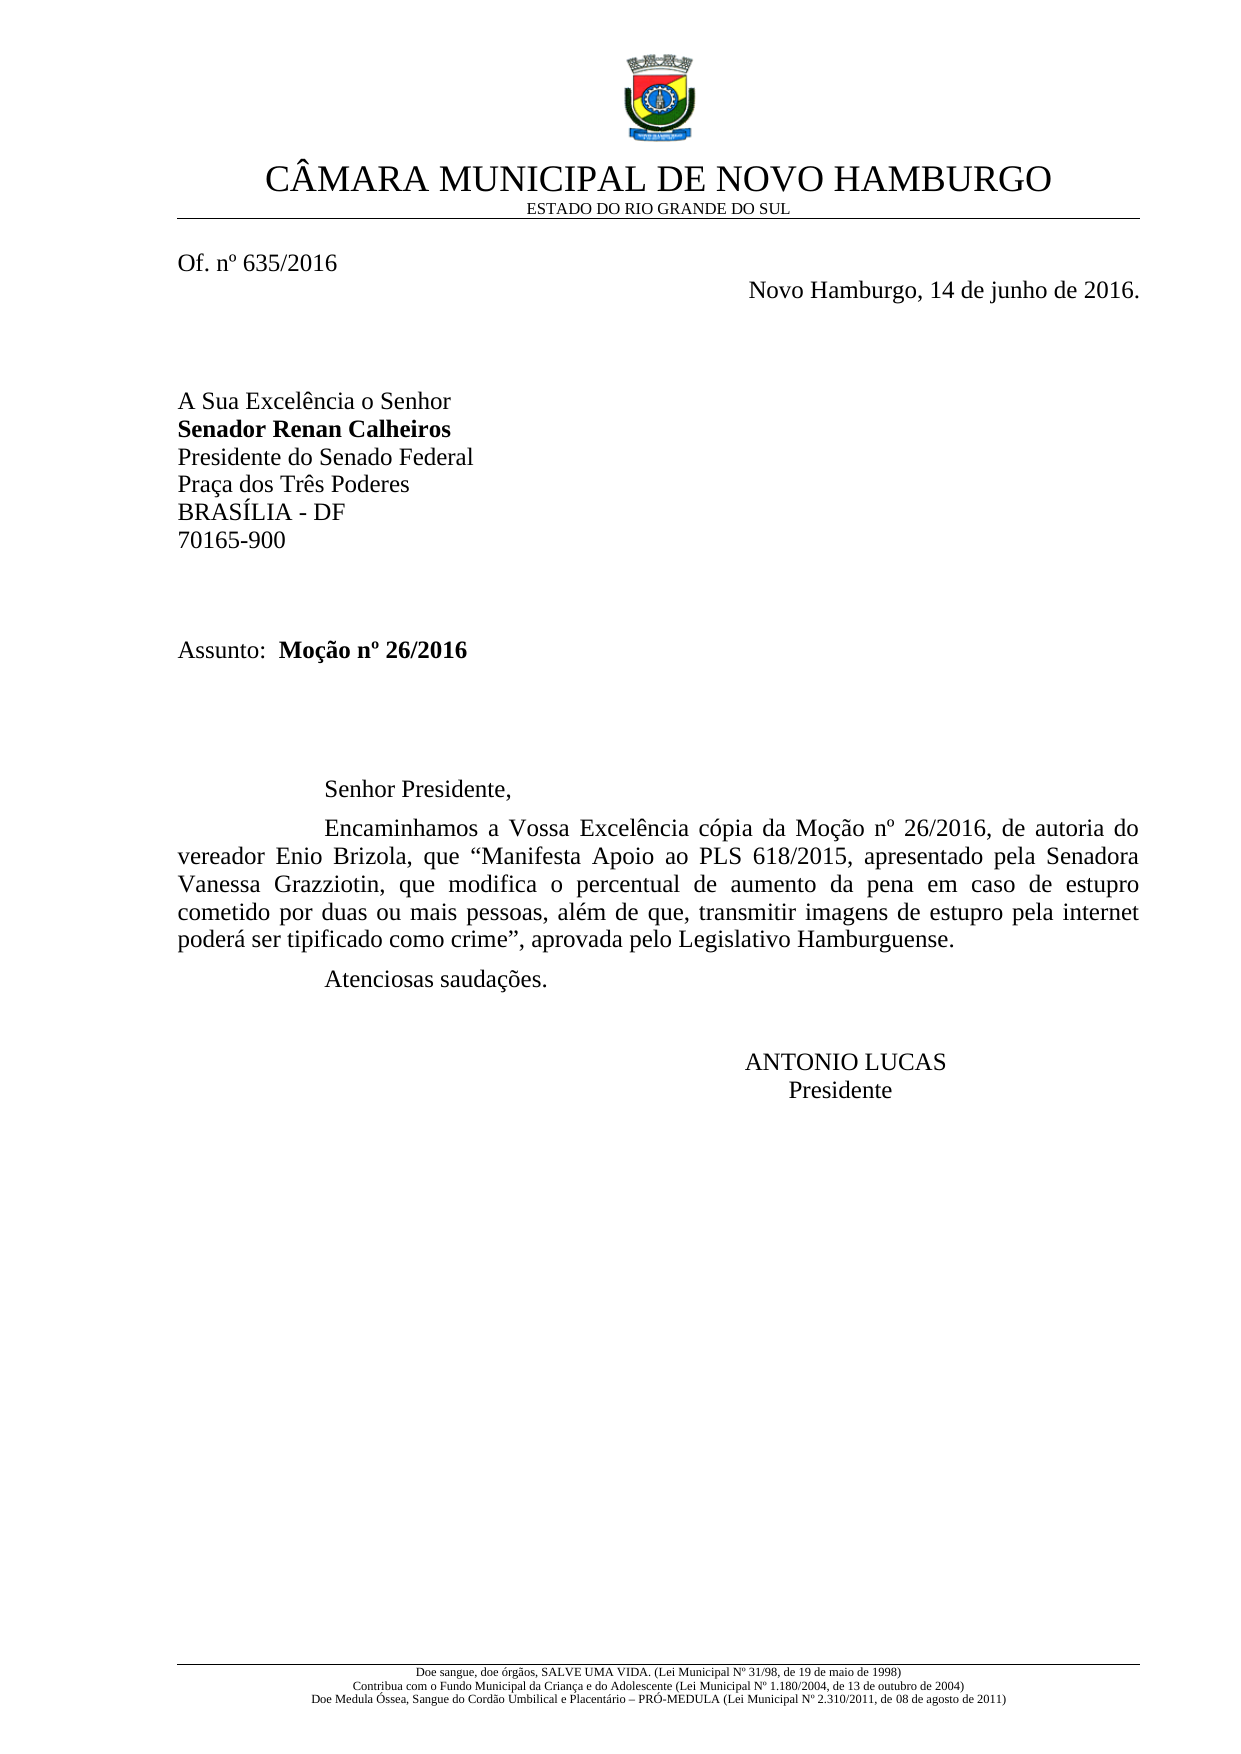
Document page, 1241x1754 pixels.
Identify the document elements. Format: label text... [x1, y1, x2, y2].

text ANTONIO LUCAS [177, 1048, 1140, 1076]
picture [618, 47, 699, 146]
text Assunto: Moção nº 26/2016 [177, 637, 1140, 664]
text Presidente do Senado Federal [177, 443, 1140, 470]
text 70165-900 [177, 526, 1140, 553]
text Of. nº 635/2016 [177, 249, 1140, 276]
text Senhor Presidente, [177, 775, 1140, 803]
text A Sua Excelência o Senhor [177, 387, 1140, 415]
text Novo Hamburgo, 14 de junho de 2016. [177, 276, 1140, 304]
text Praça dos Três Poderes [177, 470, 1140, 498]
text Presidente [177, 1076, 1140, 1103]
text Senador Renan Calheiros [177, 415, 1140, 443]
text BRASÍLIA - DF [177, 498, 1140, 526]
text Atenciosas saudações. [177, 965, 1140, 993]
text Encaminhamos a Vossa Excelência cópia da Moção nº 26/2016, de autoria do vereador Enio Brizola, que “Manifesta Apoio ao PLS 618/2015, apresentado pela Senadora Vanessa Grazziotin, que modifica o percentual de aumento da pena em caso de estupro cometido por duas ou mais pessoas, além de que, transmitir imagens de estupro pela internet poderá ser tipificado como crime”, aprovada pelo Legislativo Hamburguense. [177, 814, 1140, 953]
